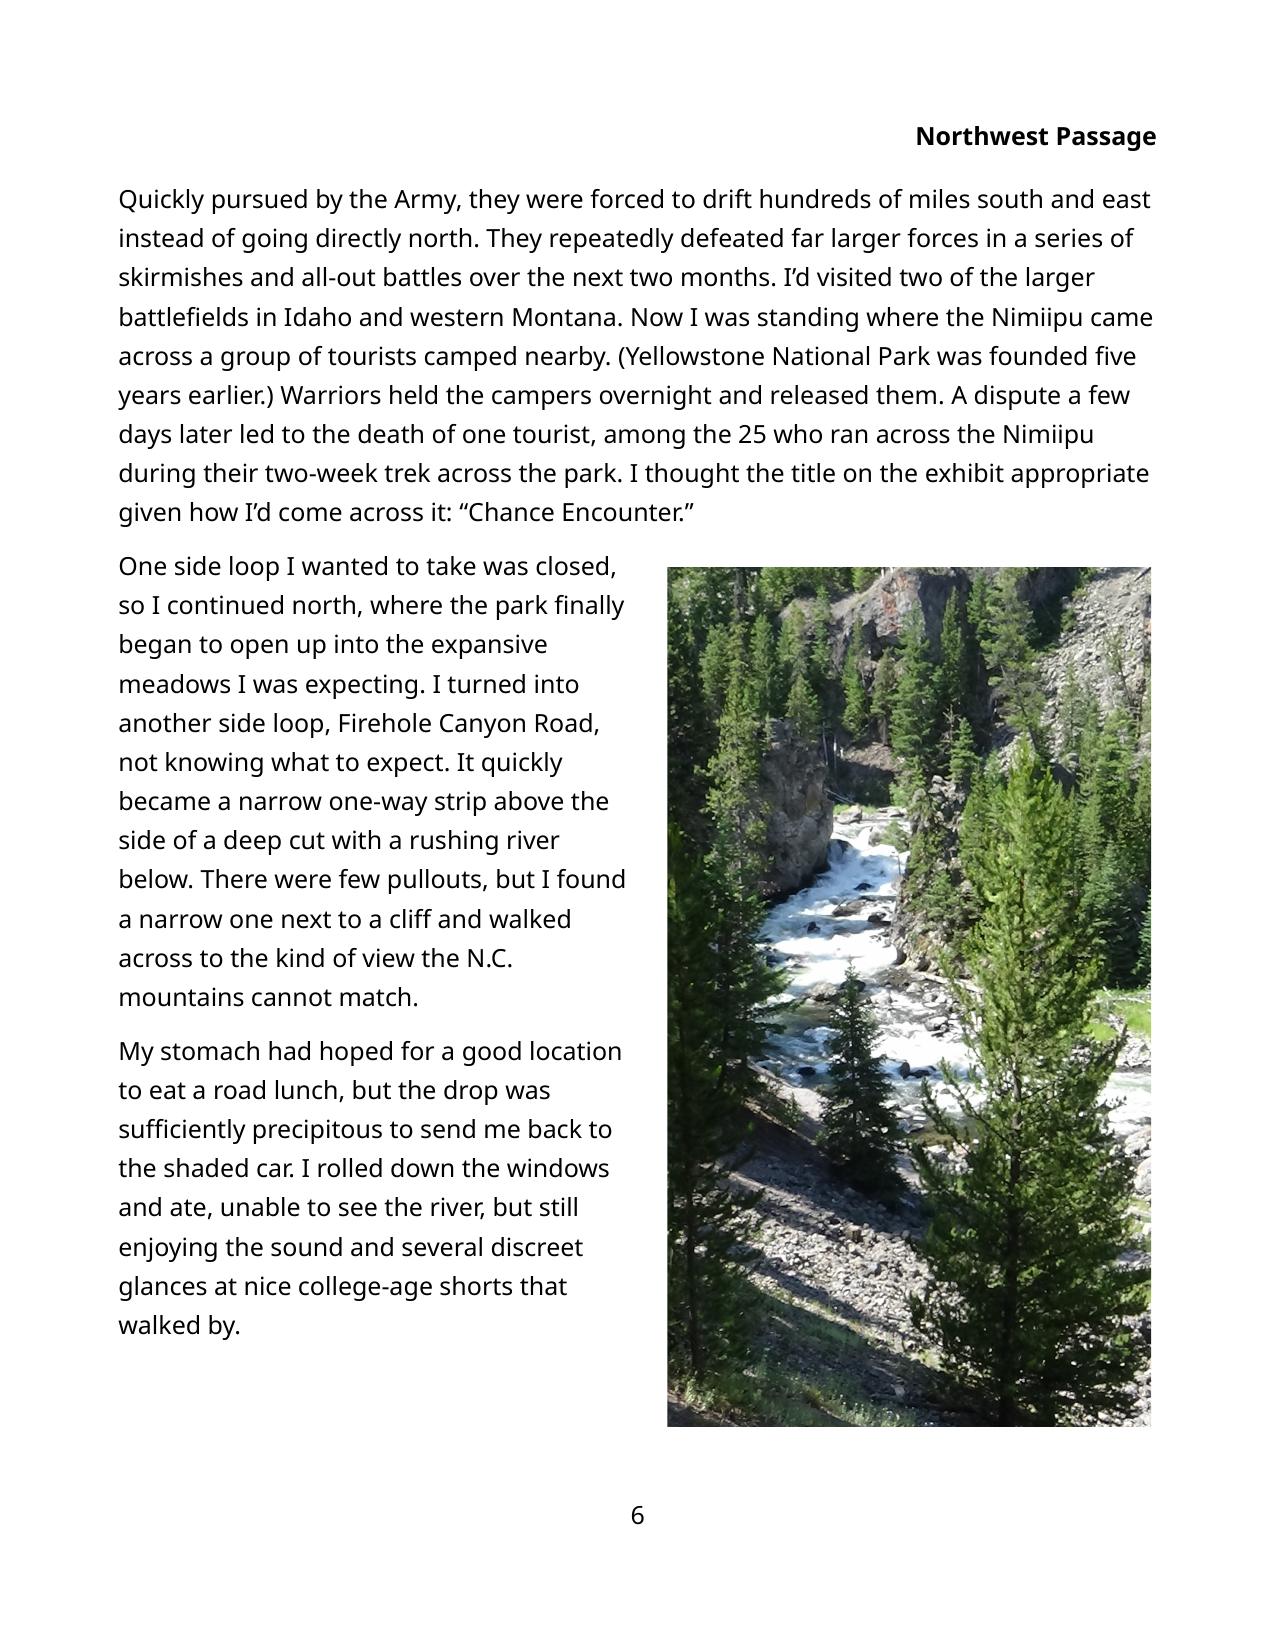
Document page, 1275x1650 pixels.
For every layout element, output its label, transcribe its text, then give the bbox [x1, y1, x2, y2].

text My stomach had hoped for a good location to eat a road lunch, but the drop was sufficiently precipitous to send me back to the shaded car. I rolled down the windows and ate, unable to see the river, but still enjoying the sound and several discreet glances at nice college-age shorts that walked by. [118, 1033, 667, 1342]
picture [667, 567, 1152, 1427]
text One side loop I wanted to take was closed, so I continued north, where the park finally began to open up into the expansive meadows I was expecting. I turned into another side loop, Firehole Canyon Road, not knowing what to expect. It quickly became a narrow one-way strip above the side of a deep cut with a rushing river below. There were few pullouts, but I found a narrow one next to a cliff and walked across to the kind of view the N.C. mountains cannot match. [118, 549, 1157, 1014]
text Quickly pursued by the Army, they were forced to drift hundreds of miles south and east instead of going directly north. They repeatedly defeated far larger forces in a series of skirmishes and all-out battles over the next two months. I’d visited two of the larger battlefields in Idaho and western Montana. Now I was standing where the Nimiipu came across a group of tourists camped nearby. (Yellowstone National Park was founded five years earlier.) Warriors held the campers overnight and released them. A dispute a few days later led to the death of one tourist, among the 25 who ran across the Nimiipu during their two-week trek across the park. I thought the title on the exhibit appropriate given how I’d come across it: “Chance Encounter.” [118, 182, 1157, 529]
